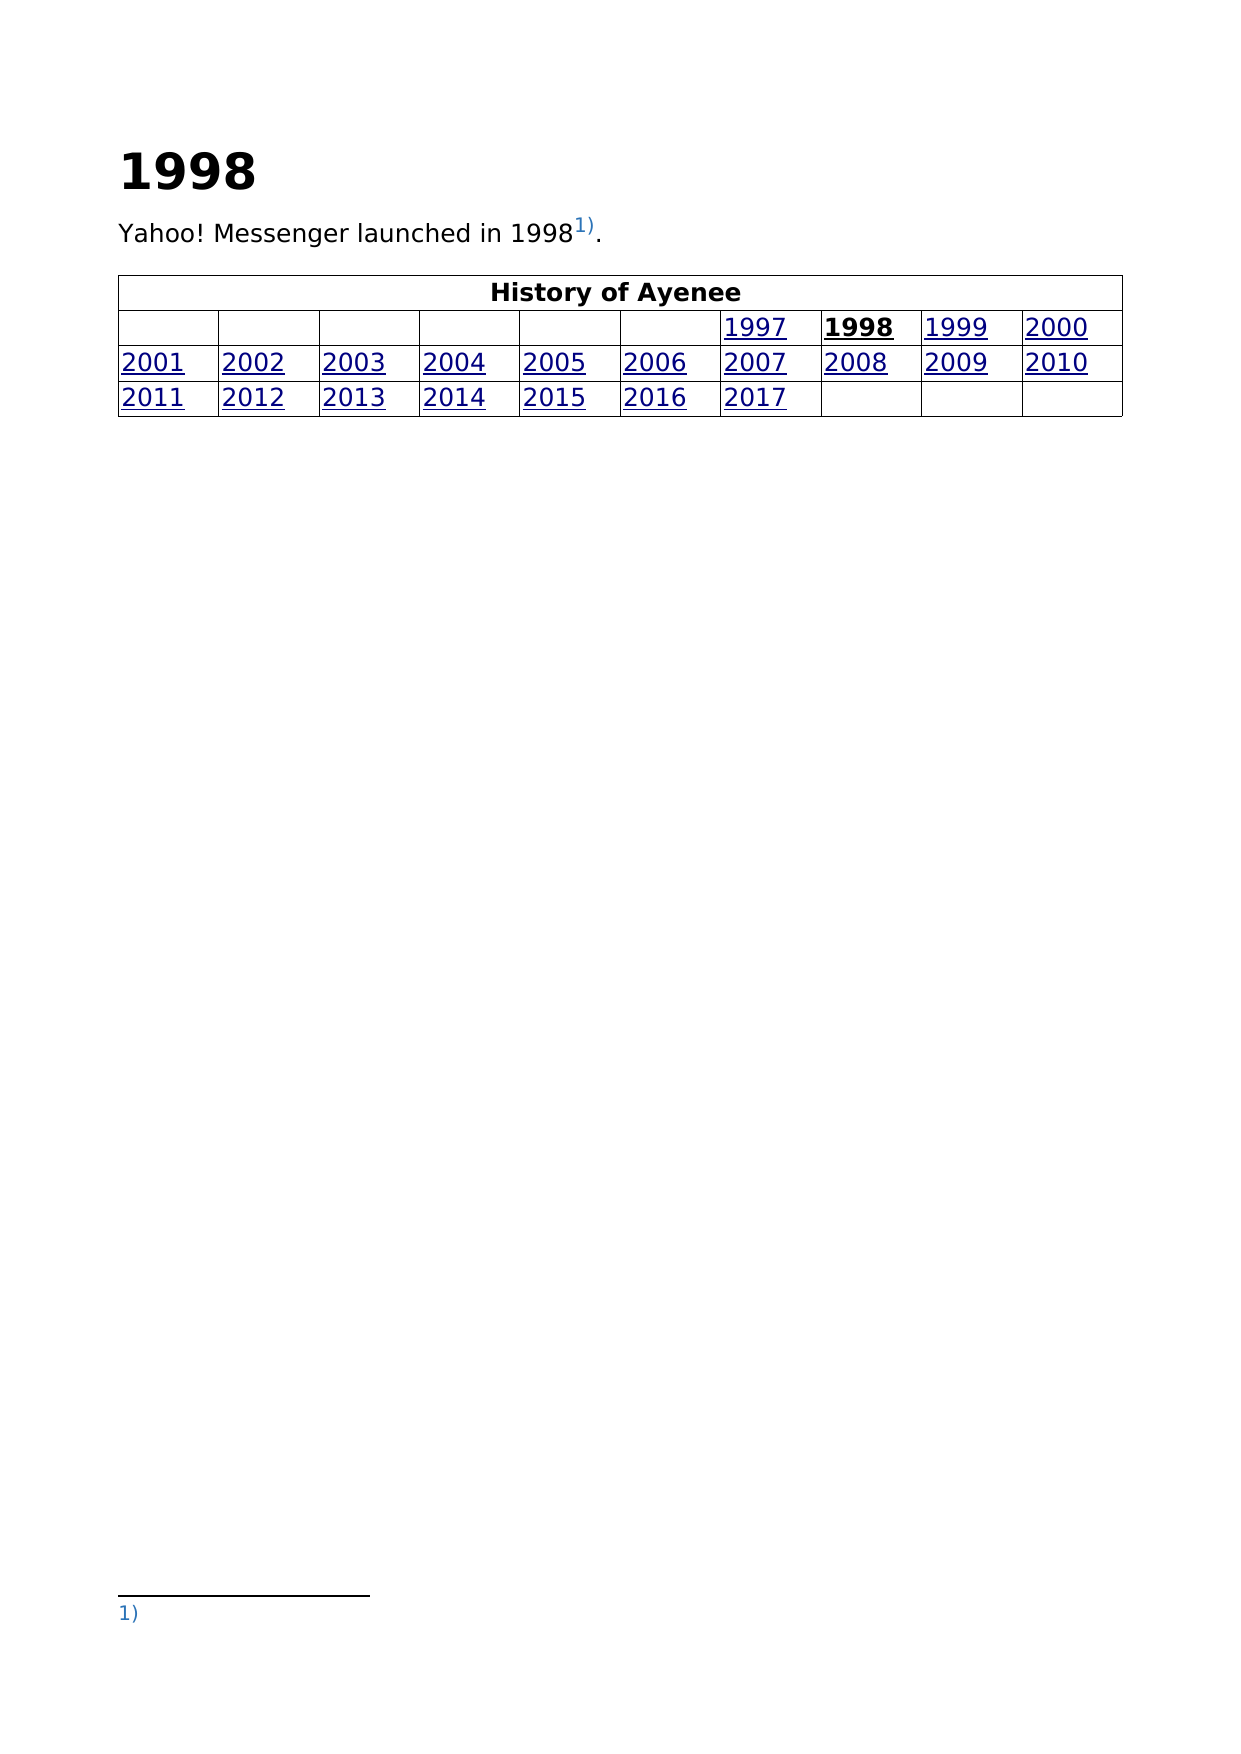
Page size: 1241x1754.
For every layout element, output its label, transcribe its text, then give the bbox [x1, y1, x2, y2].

table_cell 2005 [520, 346, 620, 381]
table_cell 2001 [119, 346, 218, 381]
table_cell 1998 [822, 311, 921, 345]
table_cell 2011 [119, 382, 218, 416]
table_cell 2004 [420, 346, 519, 381]
table_cell 2012 [219, 382, 319, 416]
table_cell 2002 [219, 346, 319, 381]
subtitle 1998 [118, 143, 1122, 201]
table_cell [621, 311, 720, 345]
table_cell 2016 [621, 382, 720, 416]
text Yahoo! Messenger launched in 1998. [118, 214, 1122, 248]
table_cell [520, 311, 620, 345]
table_cell [1023, 382, 1122, 416]
table_cell [320, 311, 419, 345]
table_cell 2010 [1023, 346, 1122, 381]
table_cell 2009 [922, 346, 1022, 381]
table_cell [219, 311, 319, 345]
table_cell 2000 [1023, 311, 1122, 345]
table_header History of Ayenee [119, 276, 1122, 310]
table_cell [922, 382, 1022, 416]
table_cell [822, 382, 921, 416]
table_cell 2015 [520, 382, 620, 416]
table_cell 1999 [922, 311, 1022, 345]
table_cell 1997 [721, 311, 821, 345]
table_cell 2008 [822, 346, 921, 381]
table_cell 2006 [621, 346, 720, 381]
table_cell 2013 [320, 382, 419, 416]
table_cell 2014 [420, 382, 519, 416]
table_cell [119, 311, 218, 345]
table_cell 2007 [721, 346, 821, 381]
table_cell 2017 [721, 382, 821, 416]
table_cell 2003 [320, 346, 419, 381]
table_cell [420, 311, 519, 345]
